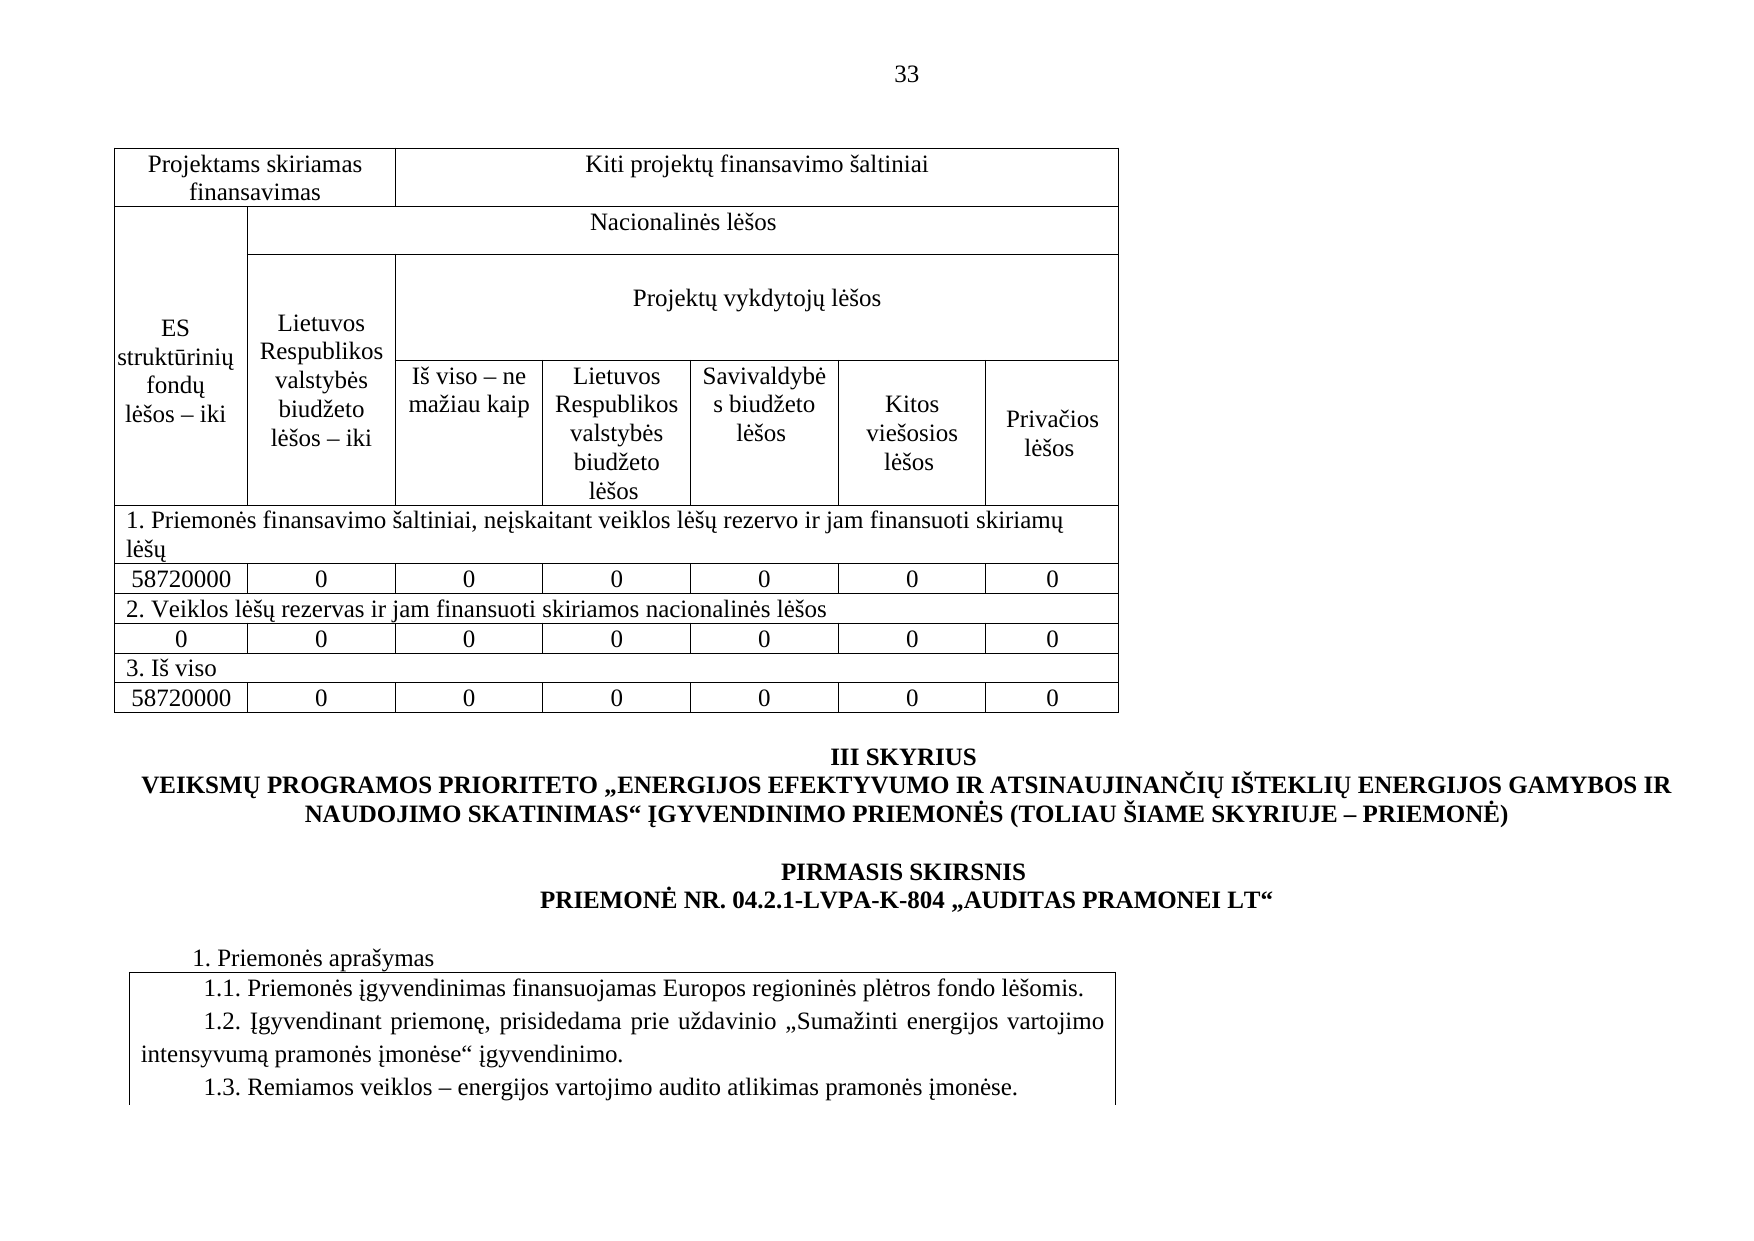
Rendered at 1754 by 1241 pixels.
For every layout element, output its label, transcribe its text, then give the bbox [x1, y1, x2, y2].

table_cell 0 [986, 564, 1118, 593]
table_cell Savivaldybės biudžeto lėšos [691, 361, 838, 504]
table_cell 2. Veiklos lėšų rezervas ir jam finansuoti skiriamos nacionalinės lėšos [115, 594, 1118, 623]
table_cell 0 [115, 624, 247, 652]
table_cell 58720000 [115, 564, 247, 593]
table_cell Iš viso – ne mažiau kaip [396, 361, 542, 504]
table_cell 1. Priemonės finansavimo šaltiniai, neįskaitant veiklos lėšų rezervo ir jam finansuoti skiriamų lėšų [115, 506, 1118, 563]
table_cell Kitos viešosios lėšos [839, 361, 985, 504]
table_cell 0 [839, 683, 985, 712]
text PIRMASIS SKIRSNIS [118, 857, 1695, 886]
table_cell ES struktūrinių fondų lėšos – iki [115, 207, 247, 504]
text III SKYRIUS [118, 742, 1695, 771]
table_cell 0 [691, 683, 838, 712]
table_cell 0 [986, 624, 1118, 652]
table_cell 0 [543, 683, 690, 712]
table_cell 0 [543, 624, 690, 652]
table_cell 0 [839, 624, 985, 652]
table_cell 3. Iš viso [115, 654, 1118, 682]
table_cell Nacionalinės lėšos [248, 207, 1118, 253]
table_cell 58720000 [115, 683, 247, 712]
table_header Kiti projektų finansavimo šaltiniai [396, 149, 1118, 206]
table_cell 0 [396, 624, 542, 652]
text VEIKSMŲ PROGRAMOS PRIORITETO „ENERGIJOS EFEKTYVUMO IR ATSINAUJINANČIŲ IŠTEKLIŲ ENERGIJOS GAMYBOS IR NAUDOJIMO SKATINIMAS“ ĮGYVENDINIMO PRIEMONĖS (TOLIAU ŠIAME SKYRIUJE – PRIEMONĖ) [118, 771, 1695, 828]
text PRIEMONĖ NR. 04.2.1-LVPA-K-804 „AUDITAS PRAMONEI LT“ [118, 886, 1695, 914]
table_cell 0 [986, 683, 1118, 712]
table_cell Lietuvos Respublikos valstybės biudžeto lėšos – iki [248, 255, 395, 504]
table_cell 0 [248, 624, 395, 652]
table_cell Projektų vykdytojų lėšos [396, 255, 1118, 360]
table_cell 0 [248, 564, 395, 593]
table_cell 0 [543, 564, 690, 593]
table_cell 0 [691, 624, 838, 652]
table_cell Privačios lėšos [986, 361, 1118, 504]
table_header 1.1. Priemonės įgyvendinimas finansuojamas Europos regioninės plėtros fondo lėšomis. [130, 973, 1115, 1006]
table_cell 1.3. Remiamos veiklos – energijos vartojimo audito atlikimas pramonės įmonėse. [130, 1072, 1115, 1105]
table_cell Lietuvos Respublikos valstybės biudžeto lėšos [543, 361, 690, 504]
table_header Projektams skiriamas finansavimas [115, 149, 395, 206]
table_cell 0 [396, 683, 542, 712]
table_cell 0 [839, 564, 985, 593]
text 1. Priemonės aprašymas [185, 943, 1695, 972]
table_cell 0 [248, 683, 395, 712]
table_cell 0 [396, 564, 542, 593]
table_cell 0 [691, 564, 838, 593]
table_cell 1.2. Įgyvendinant priemonę, prisidedama prie uždavinio „Sumažinti energijos vartojimo intensyvumą pramonės įmonėse“ įgyvendinimo. [130, 1006, 1115, 1072]
